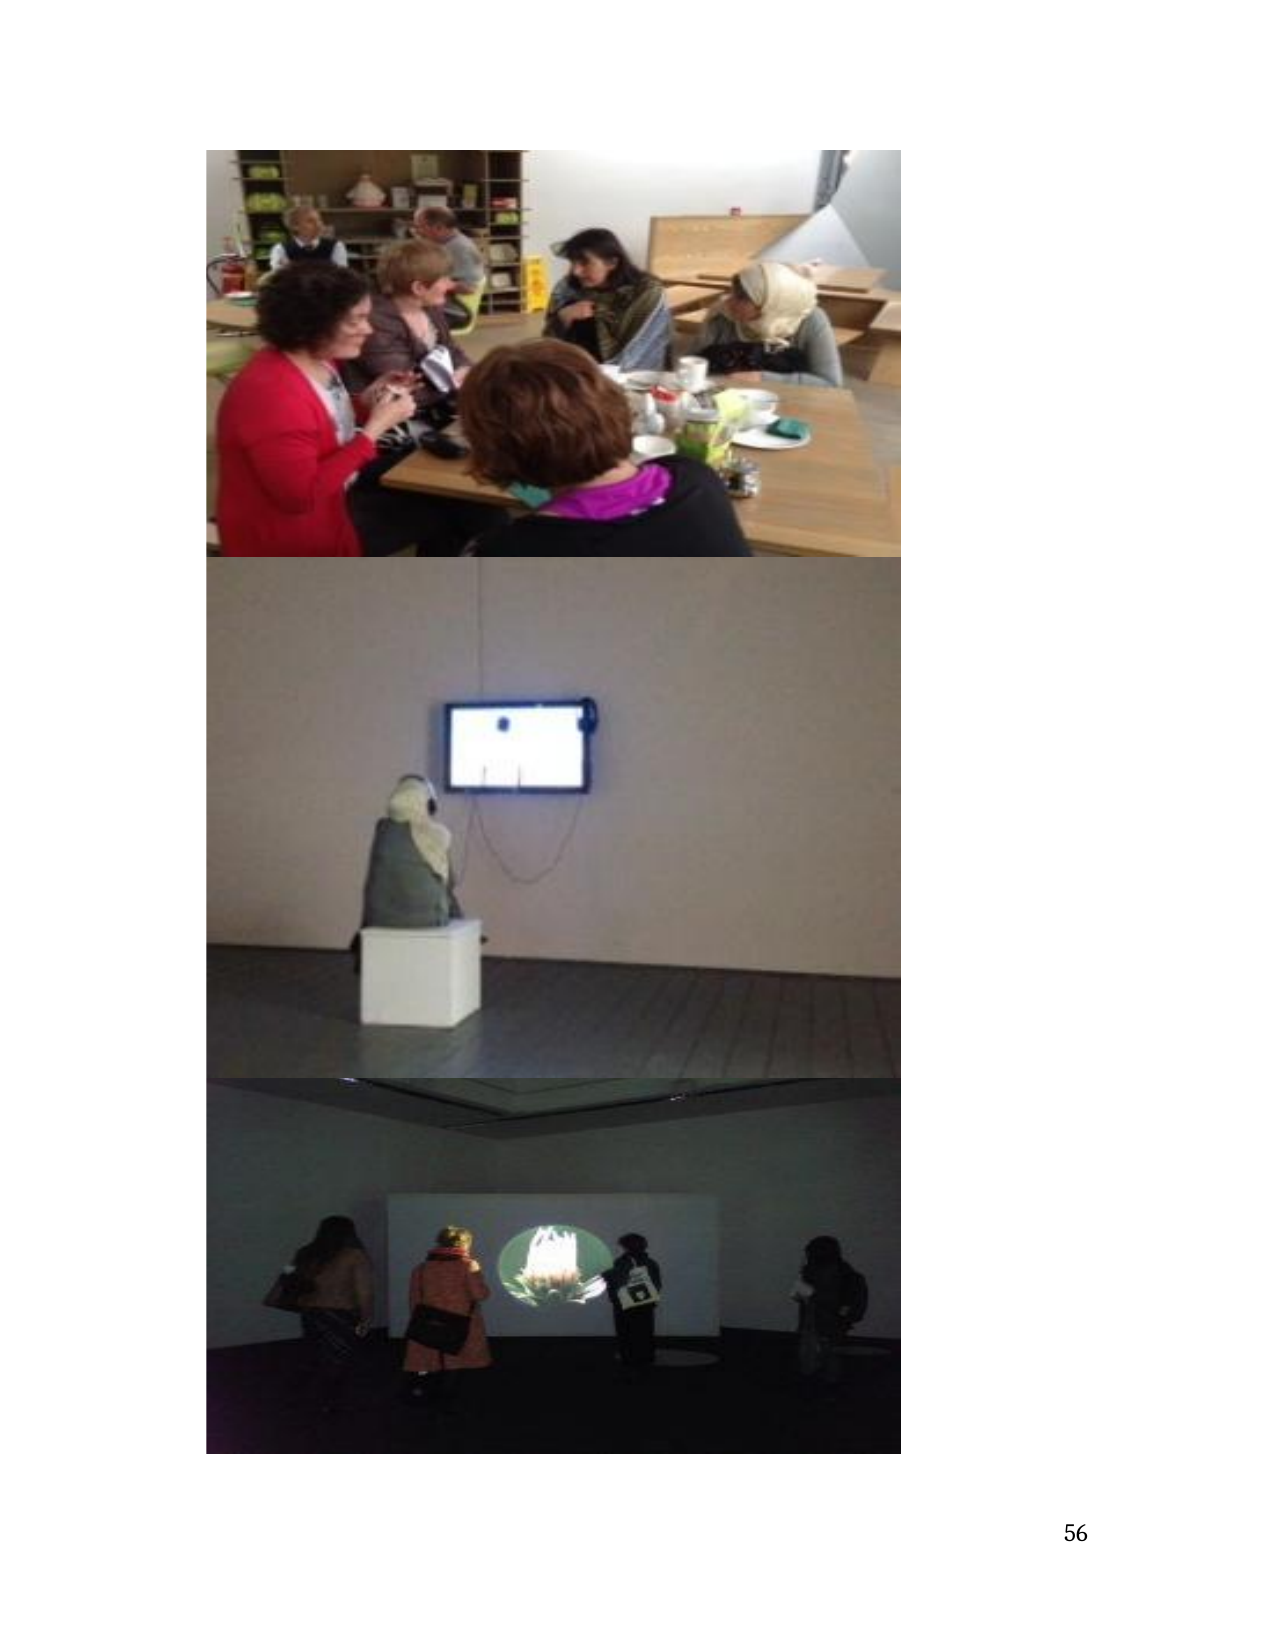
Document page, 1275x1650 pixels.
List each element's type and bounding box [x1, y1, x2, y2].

picture [206, 150, 901, 1454]
